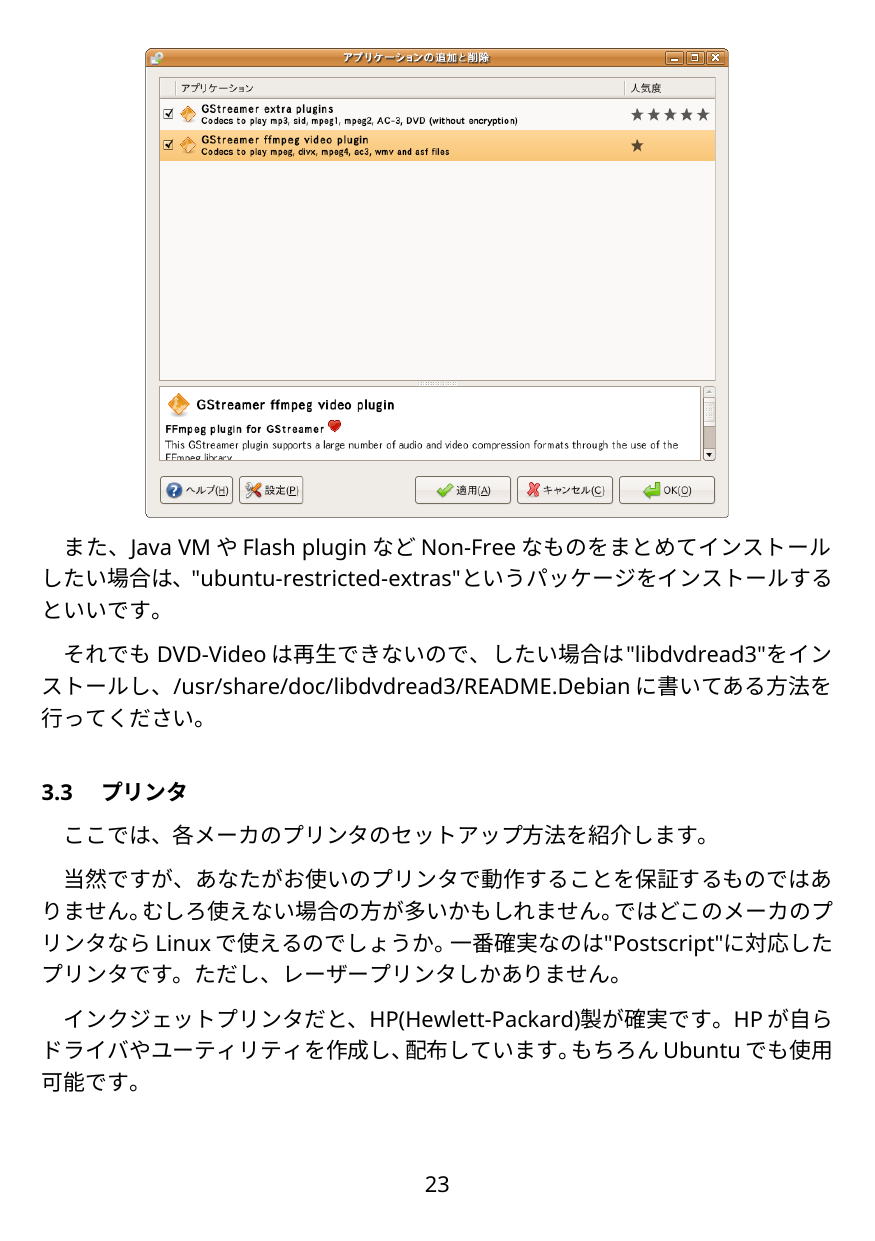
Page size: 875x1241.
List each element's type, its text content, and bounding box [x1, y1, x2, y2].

text インクジェットプリンタだと、HP(Hewlett-Packard)製が確実です。HPが自らドライバやユーティリティを作成し、配布しています。もちろんUbuntuでも使用可能です。 [41, 1002, 833, 1097]
text また、Java VMやFlash pluginなどNon-Freeなものをまとめてインストールしたい場合は、"ubuntu-restricted-extras"というパッケージをインストールするといいです。 [41, 41, 833, 625]
picture [145, 48, 729, 518]
text それでもDVD-Videoは再生できないので、したい場合は"libdvdread3"をインストールし、/usr/share/doc/libdvdread3/README.Debianに書いてある方法を行ってください。 [41, 637, 833, 733]
text 当然ですが、あなたがお使いのプリンタで動作することを保証するものではありません。むしろ使えない場合の方が多いかもしれません。ではどこのメーカのプリンタならLinuxで使えるのでしょうか。一番確実なのは"Postscript"に対応したプリンタです。ただし、レーザープリンタしかありません。 [41, 862, 833, 989]
subtitle プリンタ [41, 774, 833, 806]
text ここでは、各メーカのプリンタのセットアップ方法を紹介します。 [41, 818, 833, 850]
